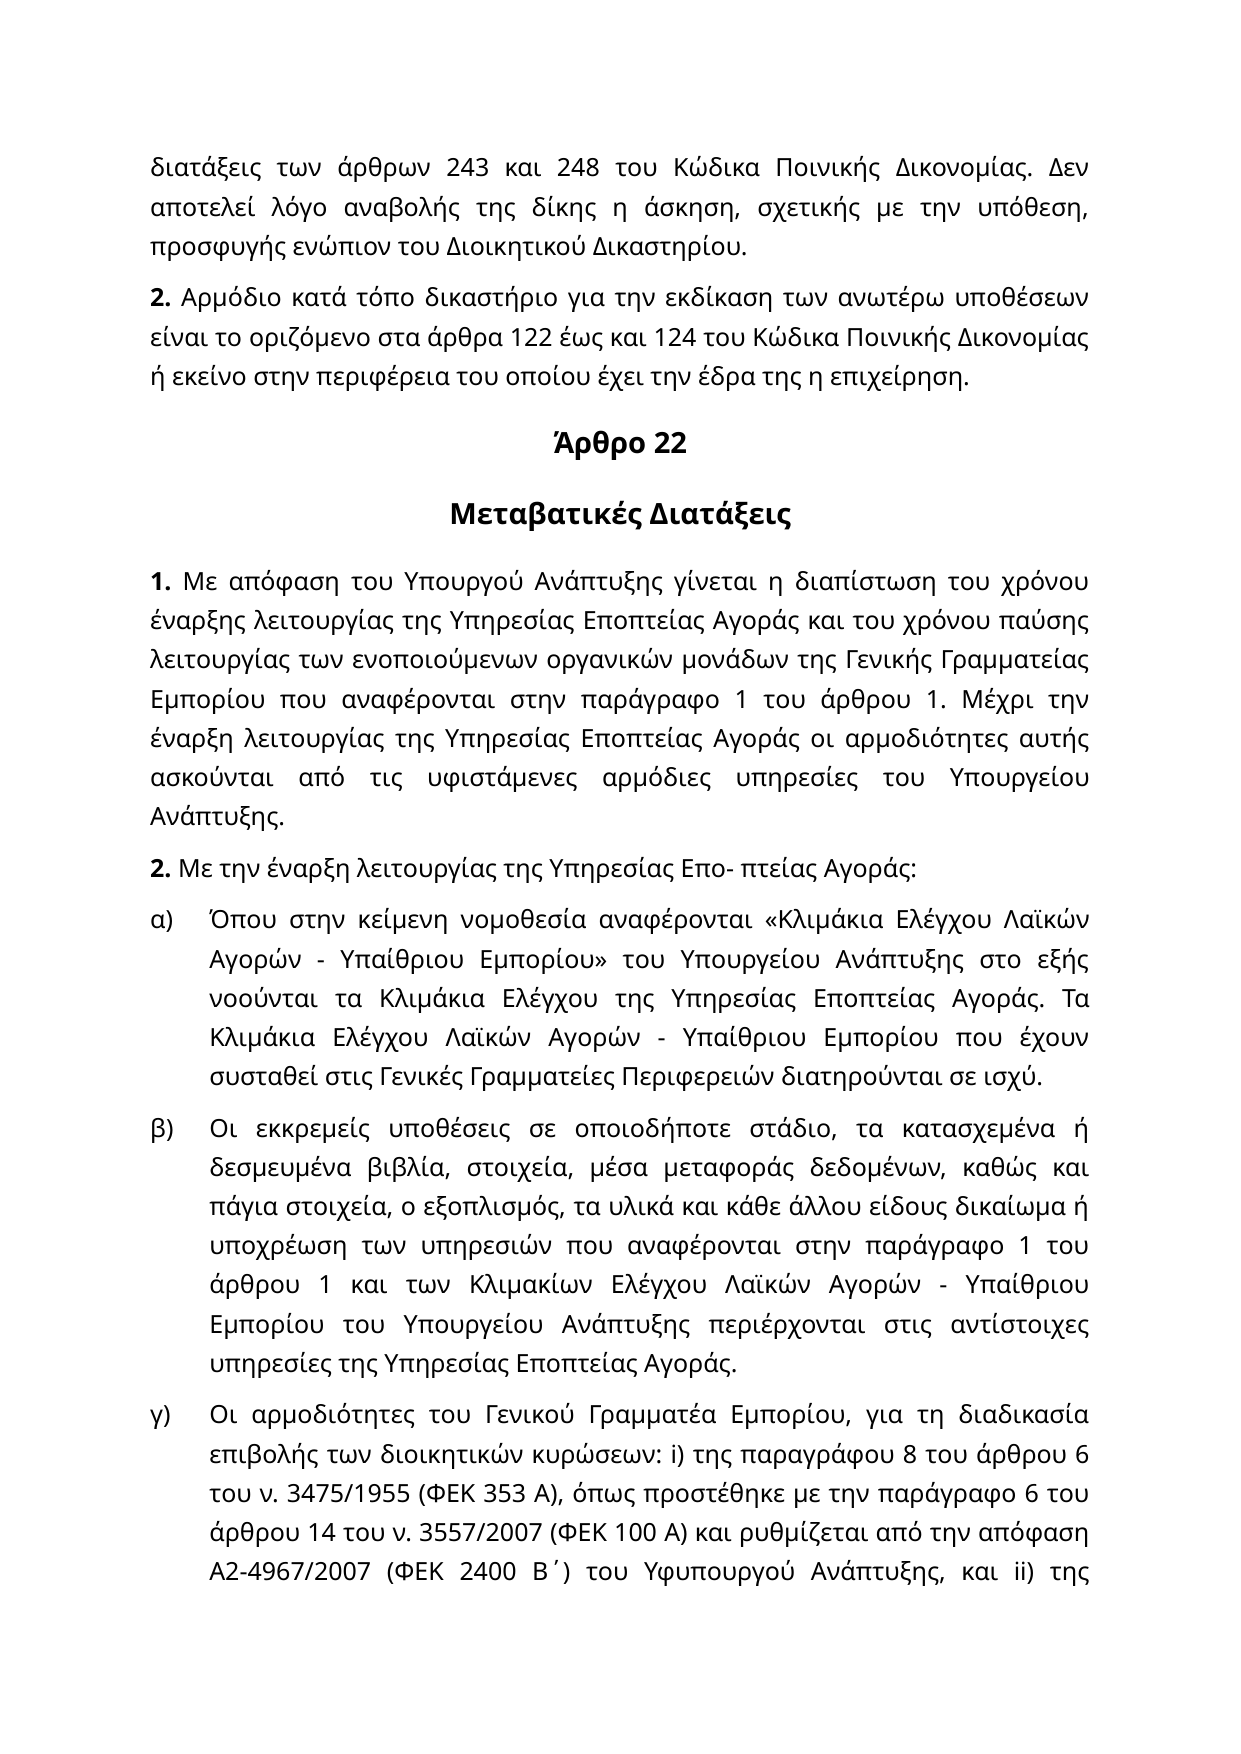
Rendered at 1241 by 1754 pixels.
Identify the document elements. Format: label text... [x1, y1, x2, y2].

text 2. Με την έναρξη λειτουργίας της Υπηρεσίας Επο- πτείας Αγοράς: [150, 850, 1090, 884]
text διατάξεις των άρθρων 243 και 248 του Κώδικα Ποινικής Δικονομίας. Δεν αποτελεί λόγο αναβολής της δίκης η άσκηση, σχετικής με την υπόθεση, προσφυγής ενώπιον του Διοικητικού Δικαστηρίου. [150, 150, 1090, 262]
subtitle Άρθρο 22 [150, 422, 1090, 462]
text 1. Με απόφαση του Υπουργού Ανάπτυξης γίνεται η διαπίστωση του χρόνου έναρξης λειτουργίας της Υπηρεσίας Εποπτείας Αγοράς και του χρόνου παύσης λειτουργίας των ενοποιούμενων οργανικών μονάδων της Γενικής Γραμματείας Εμπορίου που αναφέρονται στην παράγραφο 1 του άρθρου 1. Μέχρι την έναρξη λειτουργίας της Υπηρεσίας Εποπτείας Αγοράς οι αρμοδιότητες αυτής ασκούνται από τις υφιστάμενες αρμόδιες υπηρεσίες του Υπουργείου Ανάπτυξης. [150, 564, 1090, 833]
subtitle Μεταβατικές Διατάξεις [150, 493, 1090, 533]
list α) Όπου στην κείμενη νομοθεσία αναφέρονται «Κλιμάκια Ελέγχου Λαϊκών Αγορών - Υπαίθριου Εμπορίου» του Υπουργείου Ανάπτυξης στο εξής νοούνται τα Κλιμάκια Ελέγχου της Υπηρεσίας Εποπτείας Αγοράς. Τα Κλιμάκια Ελέγχου Λαϊκών Αγορών - Υπαίθριου Εμπορίου που έχουν συσταθεί στις Γενικές Γραμματείες Περιφερειών διατηρούνται σε ισχύ. [150, 902, 1090, 1093]
list γ) Οι αρμοδιότητες του Γενικού Γραμματέα Εμπορίου, για τη διαδικασία επιβολής των διοικητικών κυρώσεων: i) της παραγράφου 8 του άρθρου 6 του ν. 3475/1955 (ΦΕΚ 353 Α), όπως προστέθηκε με την παράγραφο 6 του άρθρου 14 του ν. 3557/2007 (ΦΕΚ 100 Α) και ρυθμίζεται από την απόφαση Α2-4967/2007 (ΦΕΚ 2400 Β΄) του Υφυπουργού Ανάπτυξης, και ii) της [150, 1397, 1090, 1588]
list β) Οι εκκρεμείς υποθέσεις σε οποιοδήποτε στάδιο, τα κατασχεμένα ή δεσμευμένα βιβλία, στοιχεία, μέσα μεταφοράς δεδομένων, καθώς και πάγια στοιχεία, ο εξοπλισμός, τα υλικά και κάθε άλλου είδους δικαίωμα ή υποχρέωση των υπηρεσιών που αναφέρονται στην παράγραφο 1 του άρθρου 1 και των Κλιμακίων Ελέγχου Λαϊκών Αγορών - Υπαίθριου Εμπορίου του Υπουργείου Ανάπτυξης περιέρχονται στις αντίστοιχες υπηρεσίες της Υπηρεσίας Εποπτείας Αγοράς. [150, 1110, 1090, 1379]
text 2. Αρμόδιο κατά τόπο δικαστήριο για την εκδίκαση των ανωτέρω υποθέσεων είναι το οριζόμενο στα άρθρα 122 έως και 124 του Κώδικα Ποινικής Δικονομίας ή εκείνο στην περιφέρεια του οποίου έχει την έδρα της η επιχείρηση. [150, 280, 1090, 392]
